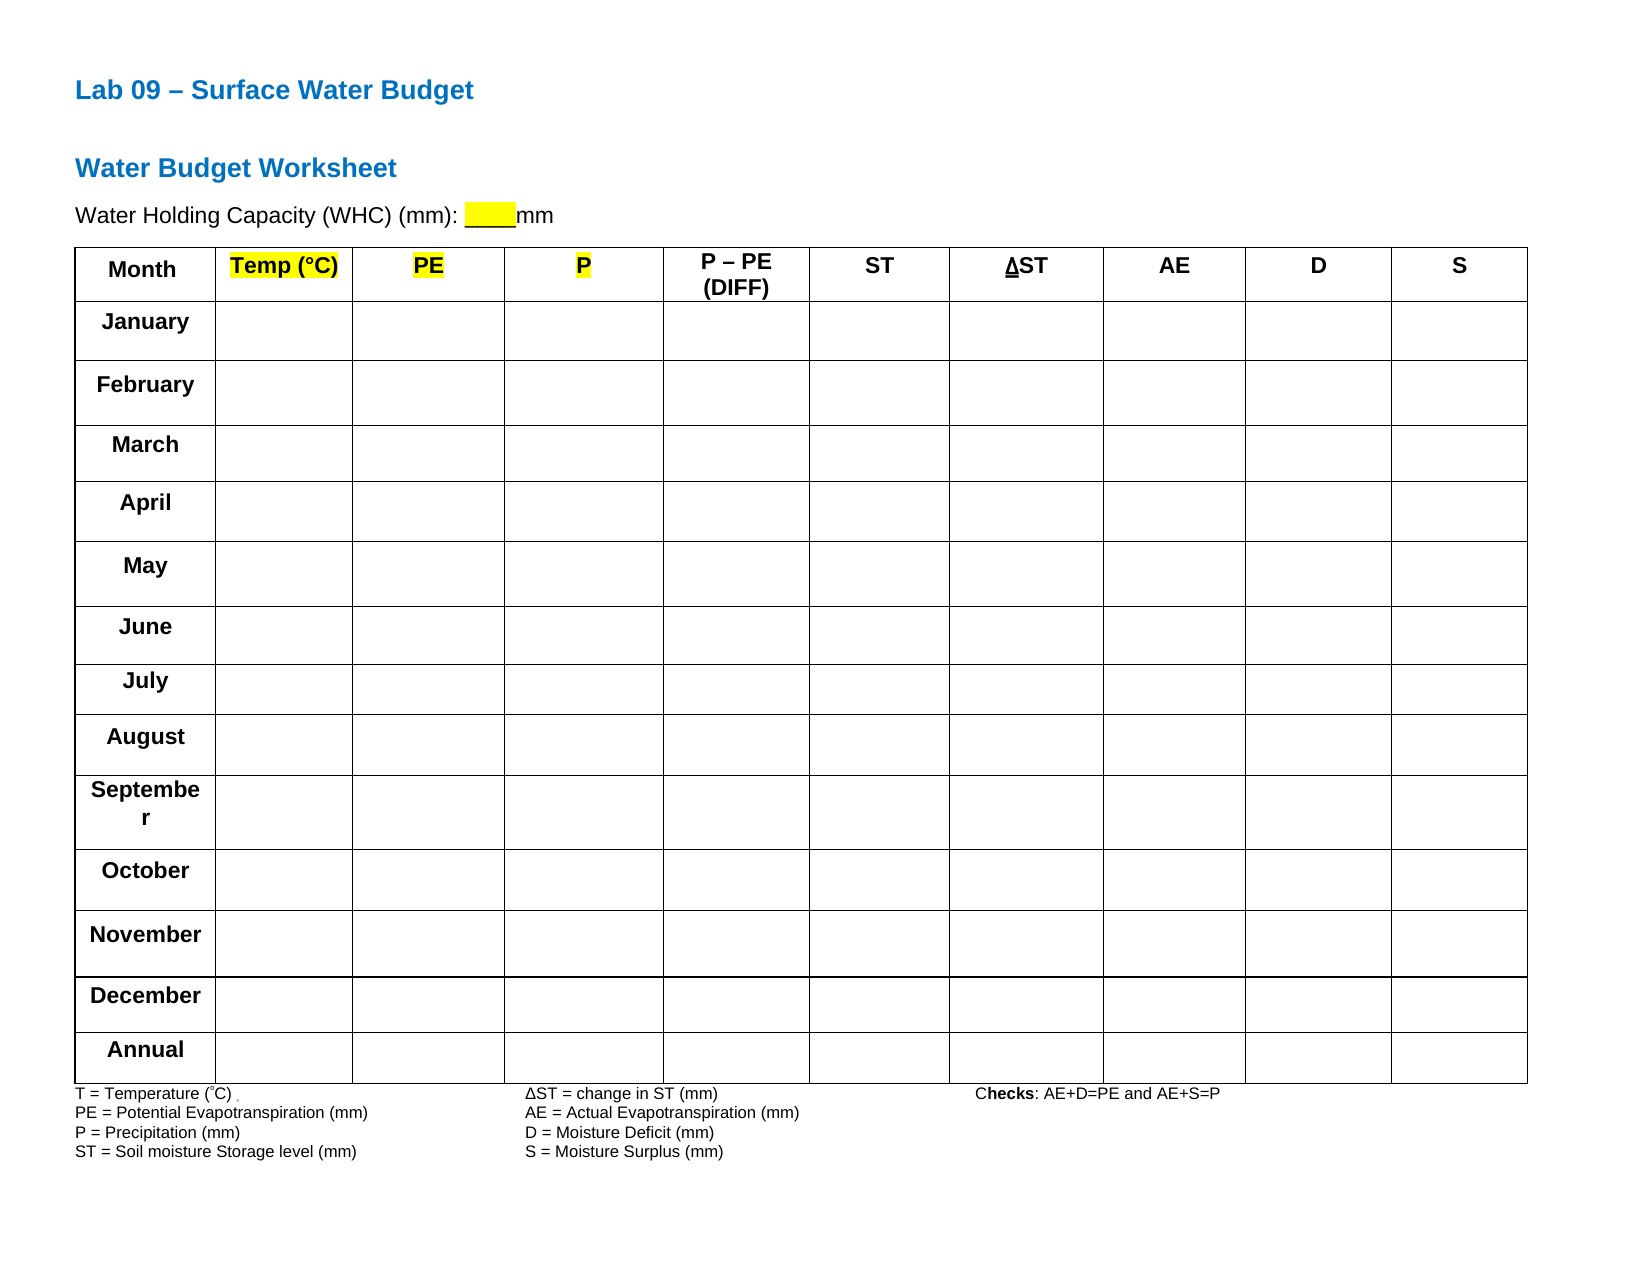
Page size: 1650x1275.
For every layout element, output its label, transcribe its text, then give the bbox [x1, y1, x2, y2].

table_cell [216, 978, 352, 1032]
table_cell [505, 776, 663, 849]
table_cell [1104, 715, 1245, 775]
table_cell [810, 542, 949, 606]
table_cell [353, 426, 504, 481]
table_cell [810, 426, 949, 481]
table_cell [950, 542, 1103, 606]
table_cell [810, 911, 949, 976]
table_cell [505, 607, 663, 663]
table_cell [950, 665, 1103, 714]
table_cell [1392, 361, 1527, 425]
table_cell [353, 715, 504, 775]
table_cell [353, 776, 504, 849]
table_cell [1392, 665, 1527, 714]
table_cell [353, 911, 504, 976]
table_cell [353, 361, 504, 425]
text Water Budget Worksheet [75, 152, 1575, 183]
table_cell [353, 1033, 504, 1083]
table_cell [1104, 850, 1245, 910]
table_cell [353, 482, 504, 541]
table_header S [1392, 248, 1527, 301]
table_cell [1392, 542, 1527, 606]
table_cell [1246, 850, 1391, 910]
table_cell [216, 1033, 352, 1083]
table_cell December [76, 978, 215, 1032]
table_cell [216, 482, 352, 541]
table_header AE [1104, 248, 1245, 301]
table_cell [505, 911, 663, 976]
table_cell [664, 850, 809, 910]
table_cell [1246, 607, 1391, 663]
table_cell [664, 1033, 809, 1083]
table_header P [505, 248, 663, 301]
table_cell [664, 302, 809, 360]
table_cell [1392, 607, 1527, 663]
table_cell [950, 850, 1103, 910]
table_cell [353, 978, 504, 1032]
table_cell March [76, 426, 215, 481]
table_cell [1246, 361, 1391, 425]
table_cell [505, 426, 663, 481]
table_cell [216, 715, 352, 775]
table_cell November [76, 911, 215, 976]
table_cell [810, 776, 949, 849]
table_cell [1104, 361, 1245, 425]
table_cell April [76, 482, 215, 541]
table_cell [950, 361, 1103, 425]
table_cell [664, 607, 809, 663]
table_cell [810, 302, 949, 360]
table_cell [810, 482, 949, 541]
table_cell [950, 607, 1103, 663]
table_cell October [76, 850, 215, 910]
table_cell [353, 302, 504, 360]
table_cell [505, 978, 663, 1032]
table_header ⍙ST [950, 248, 1103, 301]
table_cell [1392, 482, 1527, 541]
table_cell [216, 426, 352, 481]
table_cell September [76, 776, 215, 849]
table_cell [950, 911, 1103, 976]
text T = Temperature (C) ΔST = change in ST (mm) Checks: AE+D=PE and AE+S=P [75, 1084, 1575, 1103]
table_cell [1104, 665, 1245, 714]
table_cell [216, 361, 352, 425]
table_cell [353, 850, 504, 910]
table_header P – PE (DIFF) [664, 248, 809, 301]
table_cell [1392, 850, 1527, 910]
table_cell [810, 1033, 949, 1083]
table_cell [1392, 715, 1527, 775]
table_cell [216, 665, 352, 714]
table_cell [1392, 302, 1527, 360]
table_header D [1246, 248, 1391, 301]
table_cell August [76, 715, 215, 775]
table_cell [1246, 911, 1391, 976]
table_cell May [76, 542, 215, 606]
table_cell [664, 361, 809, 425]
table_cell [950, 426, 1103, 481]
table_cell [505, 665, 663, 714]
table_cell [1246, 776, 1391, 849]
table_cell [1104, 482, 1245, 541]
table_cell [216, 302, 352, 360]
table_cell [353, 607, 504, 663]
table_cell [664, 911, 809, 976]
table_cell [1104, 542, 1245, 606]
table_cell [950, 302, 1103, 360]
text PE = Potential Evapotranspiration (mm) AE = Actual Evapotranspiration (mm) [75, 1103, 1575, 1122]
table_cell [1104, 426, 1245, 481]
table_cell [505, 361, 663, 425]
table_header ST [810, 248, 949, 301]
table_cell [810, 361, 949, 425]
text ST = Soil moisture Storage level (mm) S = Moisture Surplus (mm) [75, 1142, 1575, 1161]
table_cell June [76, 607, 215, 663]
table_cell [1104, 776, 1245, 849]
table_cell July [76, 665, 215, 714]
table_cell [810, 850, 949, 910]
table_cell [505, 542, 663, 606]
table_cell [1392, 426, 1527, 481]
table_cell [505, 482, 663, 541]
table_cell [1392, 978, 1527, 1032]
table_cell [950, 715, 1103, 775]
table_cell [810, 715, 949, 775]
table_cell [216, 911, 352, 976]
table_cell [1246, 542, 1391, 606]
table_cell [1104, 978, 1245, 1032]
table_cell [810, 607, 949, 663]
table_cell [1246, 482, 1391, 541]
text P = Precipitation (mm) D = Moisture Deficit (mm) [75, 1122, 1575, 1142]
table_cell [950, 1033, 1103, 1083]
table_cell [1392, 776, 1527, 849]
table_cell [1246, 665, 1391, 714]
table_cell [664, 715, 809, 775]
table_cell [1392, 1033, 1527, 1083]
table_cell [1104, 1033, 1245, 1083]
table_cell [810, 665, 949, 714]
table_header PE [353, 248, 504, 301]
table_cell [216, 850, 352, 910]
table_cell February [76, 361, 215, 425]
table_cell [810, 978, 949, 1032]
table_cell [664, 978, 809, 1032]
table_cell [950, 776, 1103, 849]
text Water Holding Capacity (WHC) (mm): ____mm [75, 202, 1575, 228]
table_cell [1392, 911, 1527, 976]
table_cell Annual [76, 1033, 215, 1083]
table_cell [216, 542, 352, 606]
table_cell [1246, 978, 1391, 1032]
table_cell [353, 542, 504, 606]
table_header Month [76, 248, 215, 301]
table_cell [1104, 607, 1245, 663]
table_cell [664, 542, 809, 606]
table_cell [664, 482, 809, 541]
table_cell January [76, 302, 215, 360]
table_cell [1104, 302, 1245, 360]
table_cell [505, 1033, 663, 1083]
table_cell [216, 776, 352, 849]
table_cell [1246, 426, 1391, 481]
table_cell [216, 607, 352, 663]
table_cell [353, 665, 504, 714]
table_cell [1246, 302, 1391, 360]
table_cell [950, 482, 1103, 541]
table_cell [505, 715, 663, 775]
table_header Temp (°C) [216, 248, 352, 301]
table_cell [664, 665, 809, 714]
table_cell [664, 426, 809, 481]
table_cell [1246, 715, 1391, 775]
table_cell [950, 978, 1103, 1032]
table_cell [505, 302, 663, 360]
table_cell [1246, 1033, 1391, 1083]
table_cell [505, 850, 663, 910]
table_cell [664, 776, 809, 849]
table_cell [1104, 911, 1245, 976]
